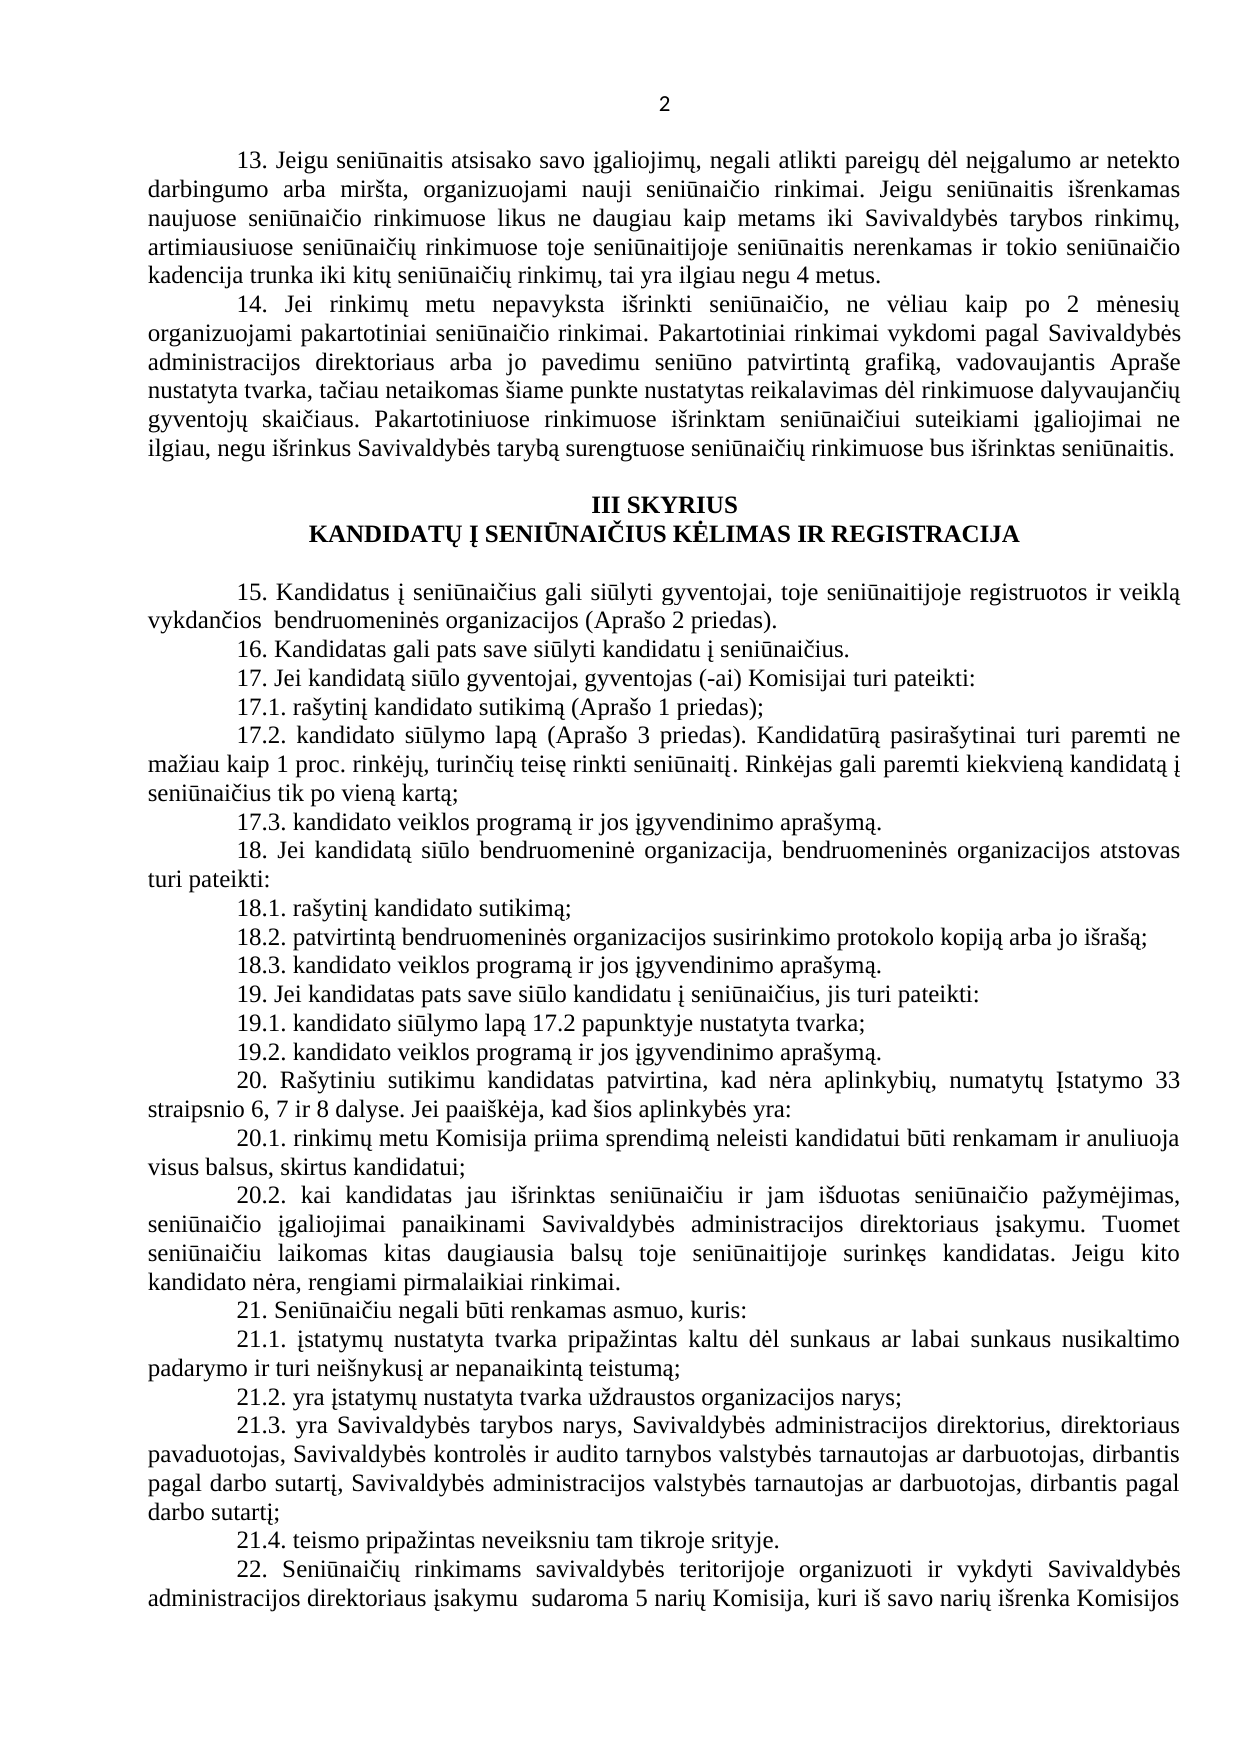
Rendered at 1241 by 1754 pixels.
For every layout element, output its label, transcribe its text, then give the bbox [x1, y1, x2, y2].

text 17.2. kandidato siūlymo lapą (Aprašo 3 priedas). Kandidatūrą pasirašytinai turi paremti ne mažiau kaip 1 proc. rinkėjų, turinčių teisę rinkti seniūnaitį. Rinkėjas gali paremti kiekvieną kandidatą į seniūnaičius tik po vieną kartą; [148, 720, 1181, 807]
text 21.1. įstatymų nustatyta tvarka pripažintas kaltu dėl sunkaus ar labai sunkaus nusikaltimo padarymo ir turi neišnykusį ar nepanaikintą teistumą; [148, 1324, 1181, 1382]
text 18. Jei kandidatą siūlo bendruomeninė organizacija, bendruomeninės organizacijos atstovas turi pateikti: [148, 835, 1181, 893]
text 21. Seniūnaičiu negali būti renkamas asmuo, kuris: [148, 1295, 1181, 1324]
text 13. Jeigu seniūnaitis atsisako savo įgaliojimų, negali atlikti pareigų dėl neįgalumo ar netekto darbingumo arba miršta, organizuojami nauji seniūnaičio rinkimai. Jeigu seniūnaitis išrenkamas naujuose seniūnaičio rinkimuose likus ne daugiau kaip metams iki Savivaldybės tarybos rinkimų, artimiausiuose seniūnaičių rinkimuose toje seniūnaitijoje seniūnaitis nerenkamas ir tokio seniūnaičio kadencija trunka iki kitų seniūnaičių rinkimų, tai yra ilgiau negu 4 metus. [148, 145, 1181, 289]
text 21.2. yra įstatymų nustatyta tvarka uždraustos organizacijos narys; [148, 1382, 1181, 1410]
text 17.1. rašytinį kandidato sutikimą (Aprašo 1 priedas); [148, 692, 1181, 720]
text 22. Seniūnaičių rinkimams savivaldybės teritorijoje organizuoti ir vykdyti Savivaldybės administracijos direktoriaus įsakymu sudaroma 5 narių Komisija, kuri iš savo narių išrenka Komisijos [148, 1554, 1181, 1612]
text 14. Jei rinkimų metu nepavyksta išrinkti seniūnaičio, ne vėliau kaip po 2 mėnesių organizuojami pakartotiniai seniūnaičio rinkimai. Pakartotiniai rinkimai vykdomi pagal Savivaldybės administracijos direktoriaus arba jo pavedimu seniūno patvirtintą grafiką, vadovaujantis Apraše nustatyta tvarka, tačiau netaikomas šiame punkte nustatytas reikalavimas dėl rinkimuose dalyvaujančių gyventojų skaičiaus. Pakartotiniuose rinkimuose išrinktam seniūnaičiui suteikiami įgaliojimai ne ilgiau, negu išrinkus Savivaldybės tarybą surengtuose seniūnaičių rinkimuose bus išrinktas seniūnaitis. [148, 289, 1181, 462]
text 20. Rašytiniu sutikimu kandidatas patvirtina, kad nėra aplinkybių, numatytų Įstatymo 33 straipsnio 6, 7 ir 8 dalyse. Jei paaiškėja, kad šios aplinkybės yra: [148, 1065, 1181, 1123]
text 20.2. kai kandidatas jau išrinktas seniūnaičiu ir jam išduotas seniūnaičio pažymėjimas, seniūnaičio įgaliojimai panaikinami Savivaldybės administracijos direktoriaus įsakymu. Tuomet seniūnaičiu laikomas kitas daugiausia balsų toje seniūnaitijoje surinkęs kandidatas. Jeigu kito kandidato nėra, rengiami pirmalaikiai rinkimai. [148, 1180, 1181, 1295]
text 17.3. kandidato veiklos programą ir jos įgyvendinimo aprašymą. [148, 807, 1181, 835]
text 16. Kandidatas gali pats save siūlyti kandidatu į seniūnaičius. [148, 634, 1181, 663]
text 19.2. kandidato veiklos programą ir jos įgyvendinimo aprašymą. [148, 1037, 1181, 1065]
text 19.1. kandidato siūlymo lapą 17.2 papunktyje nustatyta tvarka; [148, 1008, 1181, 1037]
text 20.1. rinkimų metu Komisija priima sprendimą neleisti kandidatui būti renkamam ir anuliuoja visus balsus, skirtus kandidatui; [148, 1123, 1181, 1180]
text 21.3. yra Savivaldybės tarybos narys, Savivaldybės administracijos direktorius, direktoriaus pavaduotojas, Savivaldybės kontrolės ir audito tarnybos valstybės tarnautojas ar darbuotojas, dirbantis pagal darbo sutartį, Savivaldybės administracijos valstybės tarnautojas ar darbuotojas, dirbantis pagal darbo sutartį; [148, 1410, 1181, 1525]
text KANDIDATŲ Į SENIŪNAIČIUS KĖLIMAS IR REGISTRACIJA [148, 519, 1181, 548]
text 19. Jei kandidatas pats save siūlo kandidatu į seniūnaičius, jis turi pateikti: [148, 979, 1181, 1008]
text 18.3. kandidato veiklos programą ir jos įgyvendinimo aprašymą. [148, 950, 1181, 979]
text 18.1. rašytinį kandidato sutikimą; [148, 893, 1181, 922]
text 17. Jei kandidatą siūlo gyventojai, gyventojas (-ai) Komisijai turi pateikti: [148, 663, 1181, 692]
text III SKYRIUS [148, 490, 1181, 519]
text 18.2. patvirtintą bendruomeninės organizacijos susirinkimo protokolo kopiją arba jo išrašą; [148, 922, 1181, 950]
text 15. Kandidatus į seniūnaičius gali siūlyti gyventojai, toje seniūnaitijoje registruotos ir veiklą vykdančios bendruomeninės organizacijos (Aprašo 2 priedas). [148, 577, 1181, 634]
text 21.4. teismo pripažintas neveiksniu tam tikroje srityje. [148, 1525, 1181, 1554]
